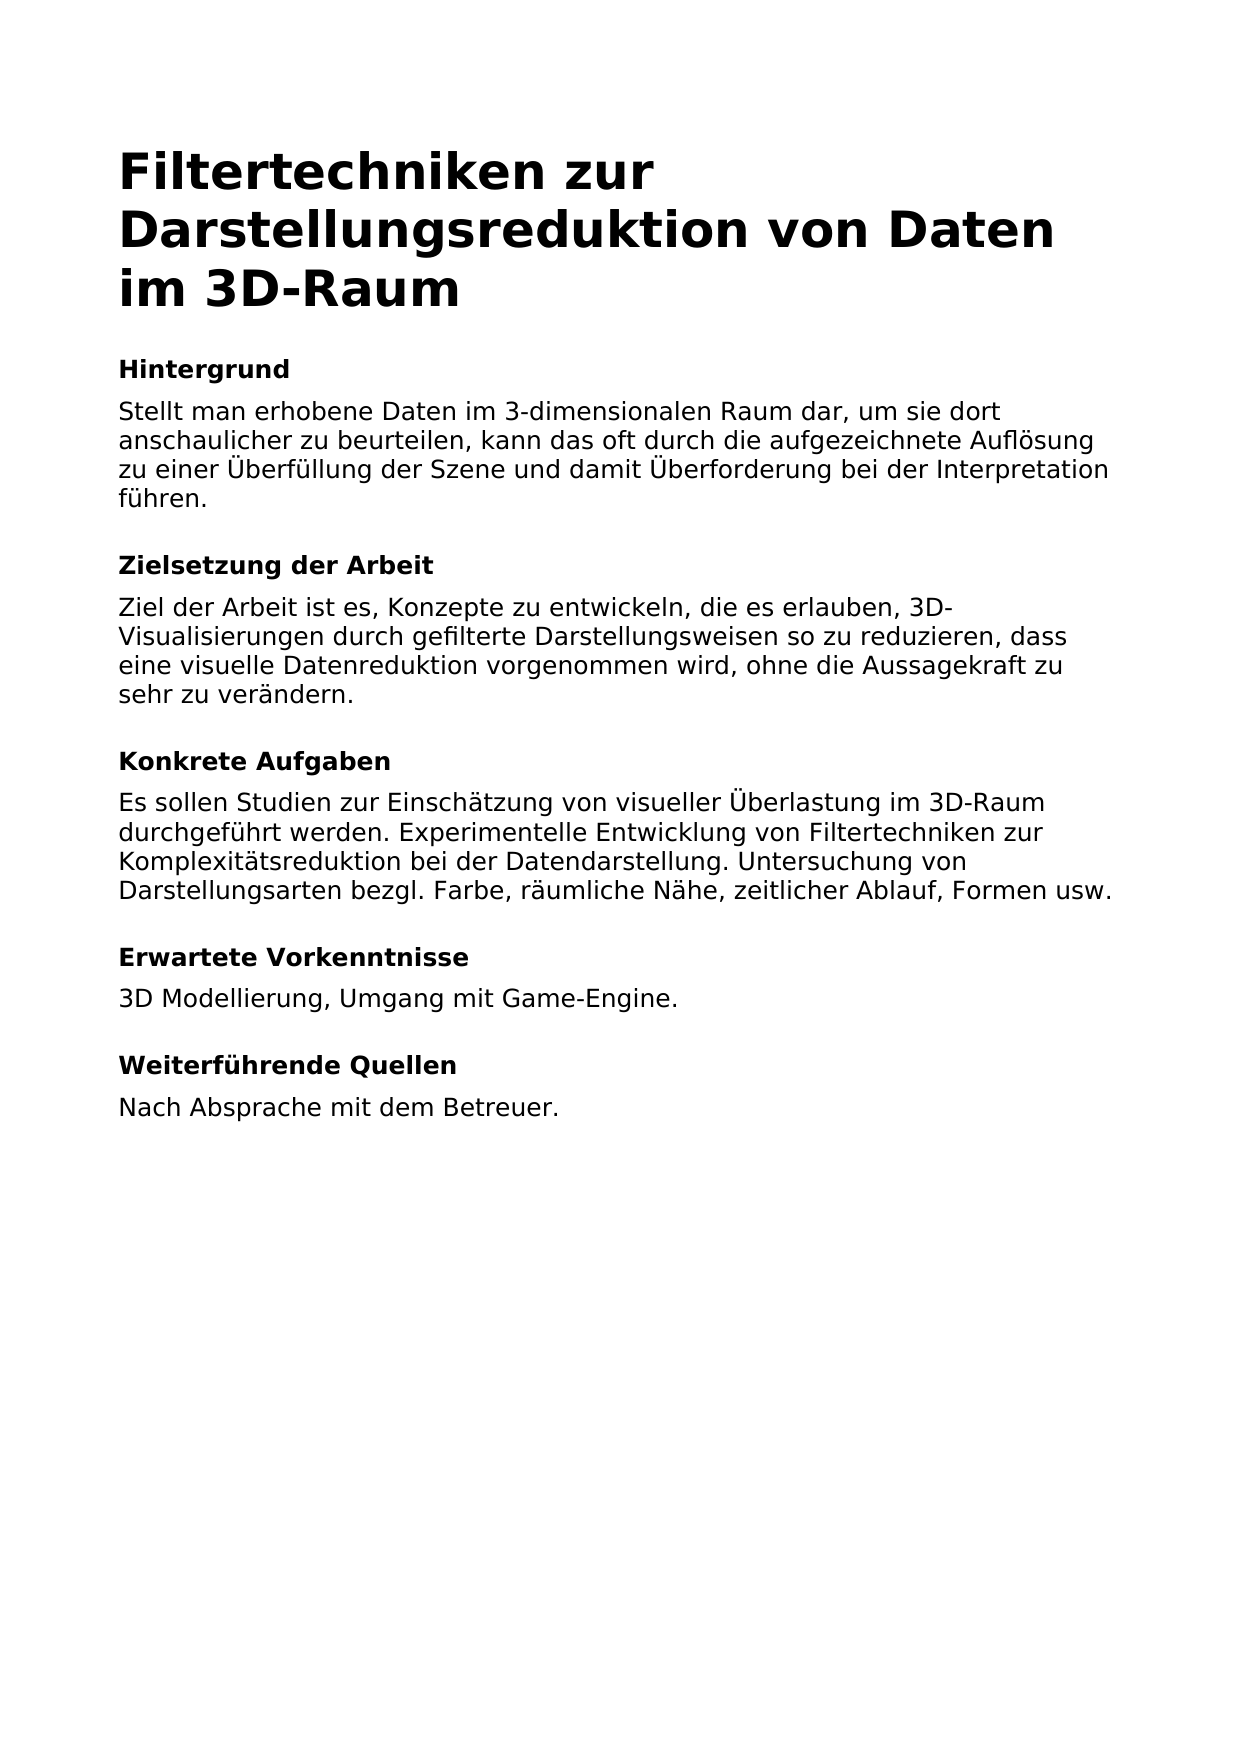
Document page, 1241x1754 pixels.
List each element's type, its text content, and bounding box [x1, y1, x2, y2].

subtitle Filtertechniken zur Darstellungsreduktion von Daten im 3D-Raum [118, 143, 1122, 318]
subtitle Zielsetzung der Arbeit [118, 551, 1122, 580]
text Nach Absprache mit dem Betreuer. [118, 1093, 1122, 1122]
subtitle Weiterführende Quellen [118, 1051, 1122, 1080]
text Es sollen Studien zur Einschätzung von visueller Überlastung im 3D-Raum durchgeführt werden. Experimentelle Entwicklung von Filtertechniken zur Komplexitätsreduktion bei der Datendarstellung. Untersuchung von Darstellungsarten bezgl. Farbe, räumliche Nähe, zeitlicher Ablauf, Formen usw. [118, 789, 1122, 905]
subtitle Konkrete Aufgaben [118, 747, 1122, 776]
text Stellt man erhobene Daten im 3-dimensionalen Raum dar, um sie dort anschaulicher zu beurteilen, kann das oft durch die aufgezeichnete Auflösung zu einer Überfüllung der Szene und damit Überforderung bei der Interpretation führen. [118, 397, 1122, 514]
text 3D Modellierung, Umgang mit Game-Engine. [118, 984, 1122, 1014]
subtitle Hintergrund [118, 355, 1122, 384]
text Ziel der Arbeit ist es, Konzepte zu entwickeln, die es erlauben, 3D-Visualisierungen durch gefilterte Darstellungsweisen so zu reduzieren, dass eine visuelle Datenreduktion vorgenommen wird, ohne die Aussagekraft zu sehr zu verändern. [118, 593, 1122, 709]
subtitle Erwartete Vorkenntnisse [118, 943, 1122, 972]
